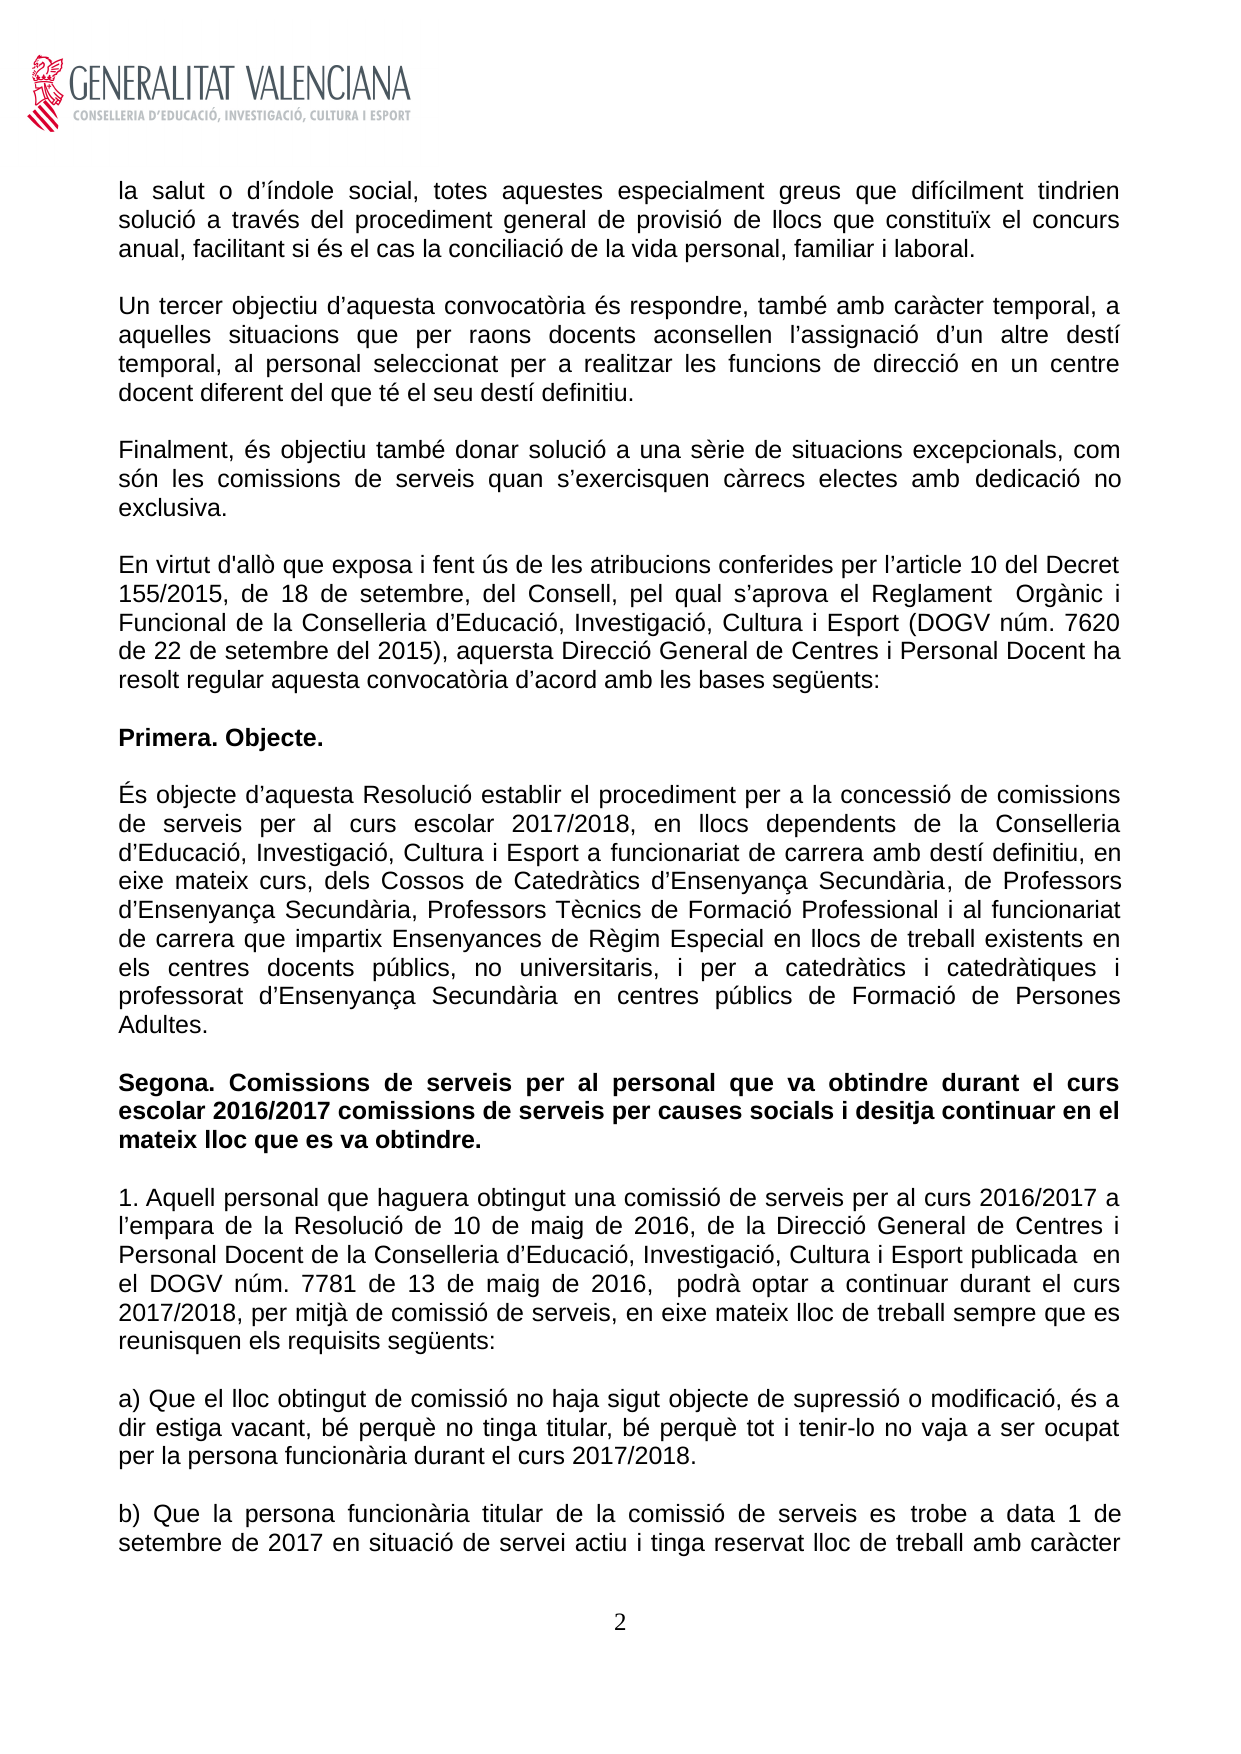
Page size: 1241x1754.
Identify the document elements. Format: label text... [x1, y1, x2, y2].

picture [0, 19, 439, 167]
text És objecte d’aquesta Resolució establir el procediment per a la concessió de comissions de serveis per al curs escolar 2017/2018, en llocs dependents de la Conselleria d’Educació, Investigació, Cultura i Esport a funcionariat de carrera amb destí definitiu, en eixe mateix curs, dels Cossos de Catedràtics d’Ensenyança Secundària, de Professors d’Ensenyança Secundària, Professors Tècnics de Formació Professional i al funcionariat de carrera que impartix Ensenyances de Règim Especial en llocs de treball existents en els centres docents públics, no universitaris, i per a catedràtics i catedràtiques i professorat d’Ensenyança Secundària en centres públics de Formació de Persones Adultes. [118, 780, 1122, 1039]
text 1. Aquell personal que haguera obtingut una comissió de serveis per al curs 2016/2017 a l’empara de la Resolució de 10 de maig de 2016, de la Direcció General de Centres i Personal Docent de la Conselleria d’Educació, Investigació, Cultura i Esport publicada en el DOGV núm. 7781 de 13 de maig de 2016, podrà optar a continuar durant el curs 2017/2018, per mitjà de comissió de serveis, en eixe mateix lloc de treball sempre que es reunisquen els requisits següents: [118, 1183, 1122, 1355]
text a) Que el lloc obtingut de comissió no haja sigut objecte de supressió o modificació, és a dir estiga vacant, bé perquè no tinga titular, bé perquè tot i tenir-lo no vaja a ser ocupat per la persona funcionària durant el curs 2017/2018. [118, 1384, 1122, 1470]
text Primera. Objecte. [118, 723, 1122, 751]
text En virtut d'allò que exposa i fent ús de les atribucions conferides per l’article 10 del Decret 155/2015, de 18 de setembre, del Consell, pel qual s’aprova el Reglament Orgànic i Funcional de la Conselleria d’Educació, Investigació, Cultura i Esport (DOGV núm. 7620 de 22 de setembre del 2015), aquersta Direcció General de Centres i Personal Docent ha resolt regular aquesta convocatòria d’acord amb les bases següents: [118, 550, 1122, 694]
text la salut o d’índole social, totes aquestes especialment greus que difícilment tindrien solució a través del procediment general de provisió de llocs que constituïx el concurs anual, facilitant si és el cas la conciliació de la vida personal, familiar i laboral. [118, 176, 1122, 263]
text Un tercer objectiu d’aquesta convocatòria és respondre, també amb caràcter temporal, a aquelles situacions que per raons docents aconsellen l’assignació d’un altre destí temporal, al personal seleccionat per a realitzar les funcions de direcció en un centre docent diferent del que té el seu destí definitiu. [118, 291, 1122, 406]
text Finalment, és objectiu també donar solució a una sèrie de situacions excepcionals, com són les comissions de serveis quan s’exercisquen càrrecs electes amb dedicació no exclusiva. [118, 435, 1122, 521]
text b) Que la persona funcionària titular de la comissió de serveis es trobe a data 1 de setembre de 2017 en situació de servei actiu i tinga reservat lloc de treball amb caràcter [118, 1499, 1122, 1556]
text Segona. Comissions de serveis per al personal que va obtindre durant el curs escolar 2016/2017 comissions de serveis per causes socials i desitja continuar en el mateix lloc que es va obtindre. [118, 1068, 1122, 1154]
